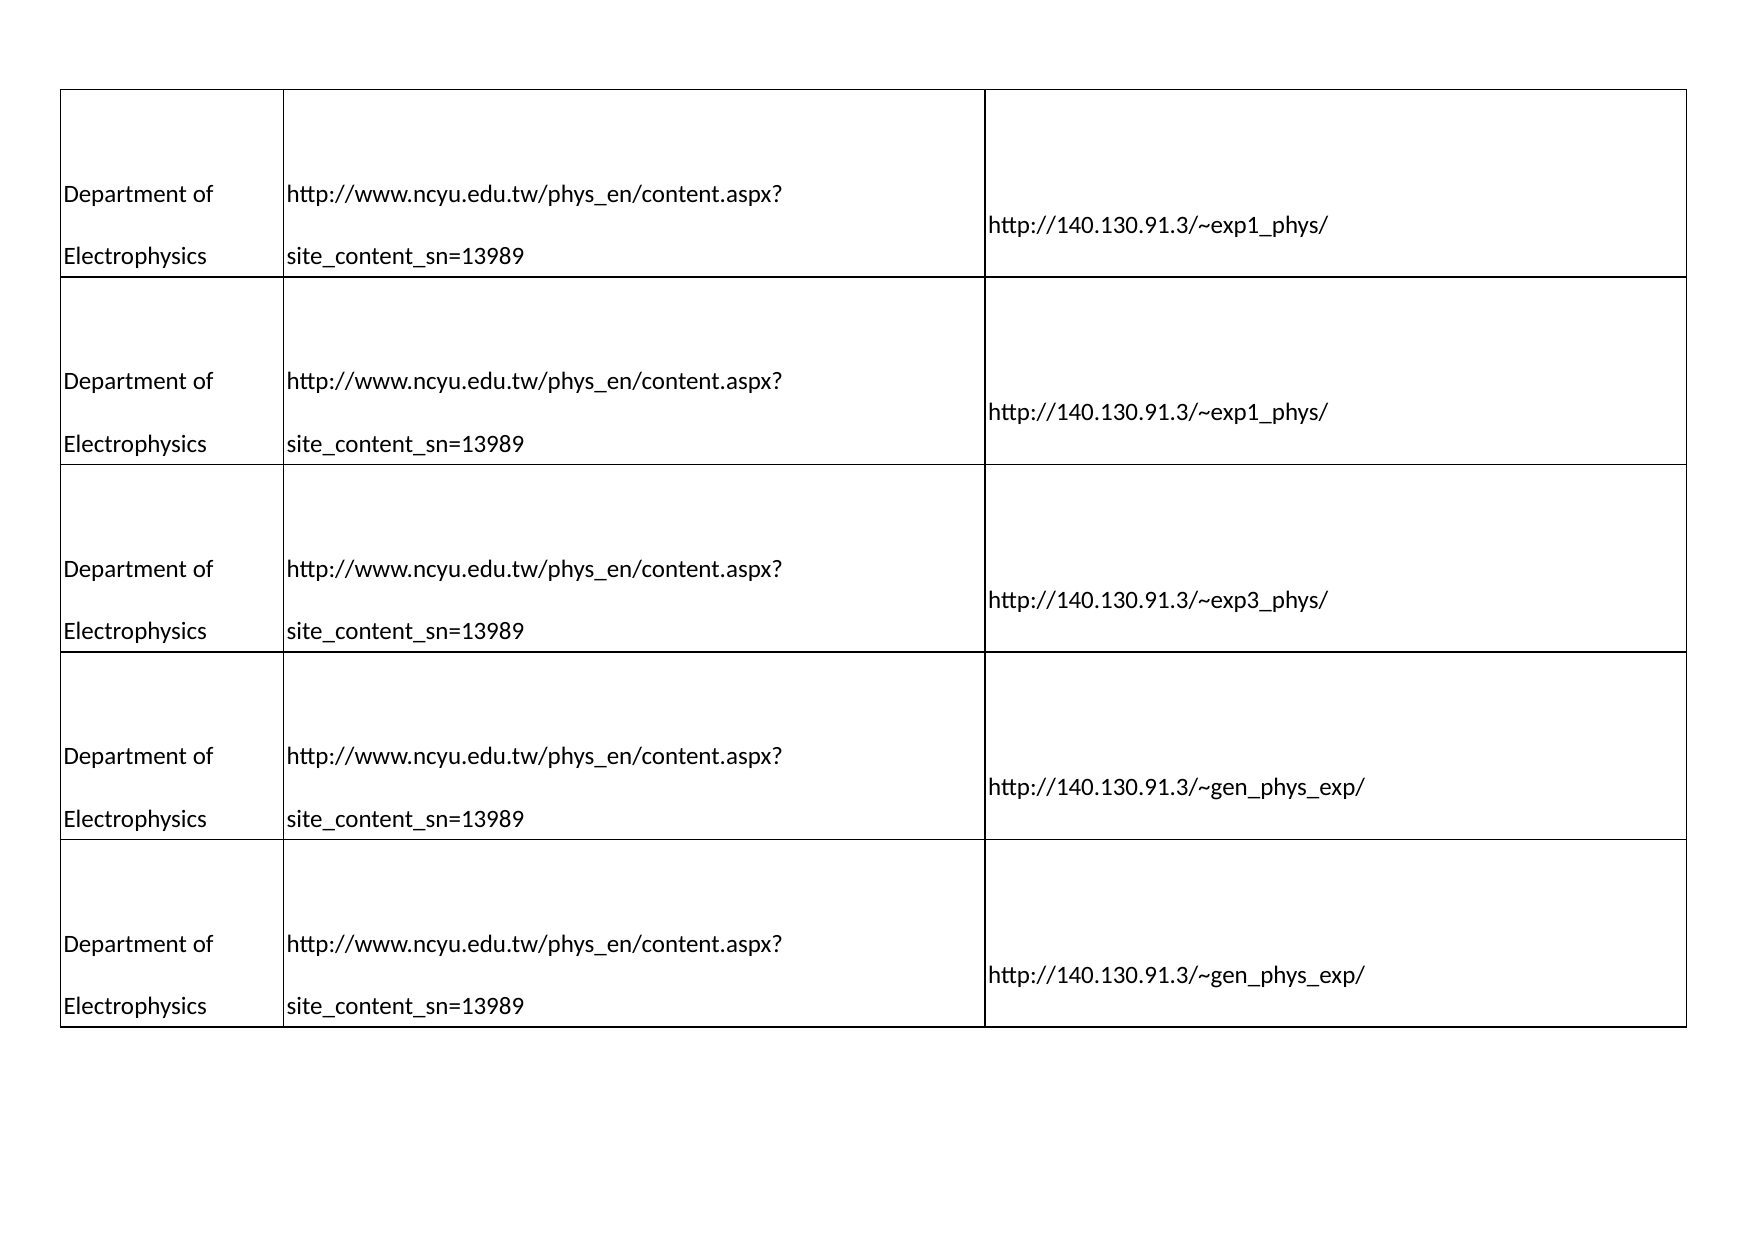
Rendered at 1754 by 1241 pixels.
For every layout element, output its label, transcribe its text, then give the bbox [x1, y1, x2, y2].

table_cell Department of Electrophysics [61, 465, 283, 651]
table_cell Department of Electrophysics [61, 840, 283, 1026]
table_cell Department of Electrophysics [61, 90, 283, 276]
table_cell http://140.130.91.3/~exp3_phys/ [986, 465, 1686, 651]
table_cell http://www.ncyu.edu.tw/phys_en/content.aspx?site_content_sn=13989 [284, 840, 984, 1026]
table_cell Department of Electrophysics [61, 653, 283, 839]
table_cell http://www.ncyu.edu.tw/phys_en/content.aspx?site_content_sn=13989 [284, 465, 984, 651]
table_cell http://140.130.91.3/~gen_phys_exp/ [986, 840, 1686, 1026]
table_cell http://www.ncyu.edu.tw/phys_en/content.aspx?site_content_sn=13989 [284, 278, 984, 464]
table_cell http://140.130.91.3/~gen_phys_exp/ [986, 653, 1686, 839]
table_cell http://www.ncyu.edu.tw/phys_en/content.aspx?site_content_sn=13989 [284, 653, 984, 839]
table_cell http://140.130.91.3/~exp1_phys/ [986, 278, 1686, 464]
table_cell http://www.ncyu.edu.tw/phys_en/content.aspx?site_content_sn=13989 [284, 90, 984, 276]
table_cell http://140.130.91.3/~exp1_phys/ [986, 90, 1686, 276]
table_cell Department of Electrophysics [61, 278, 283, 464]
